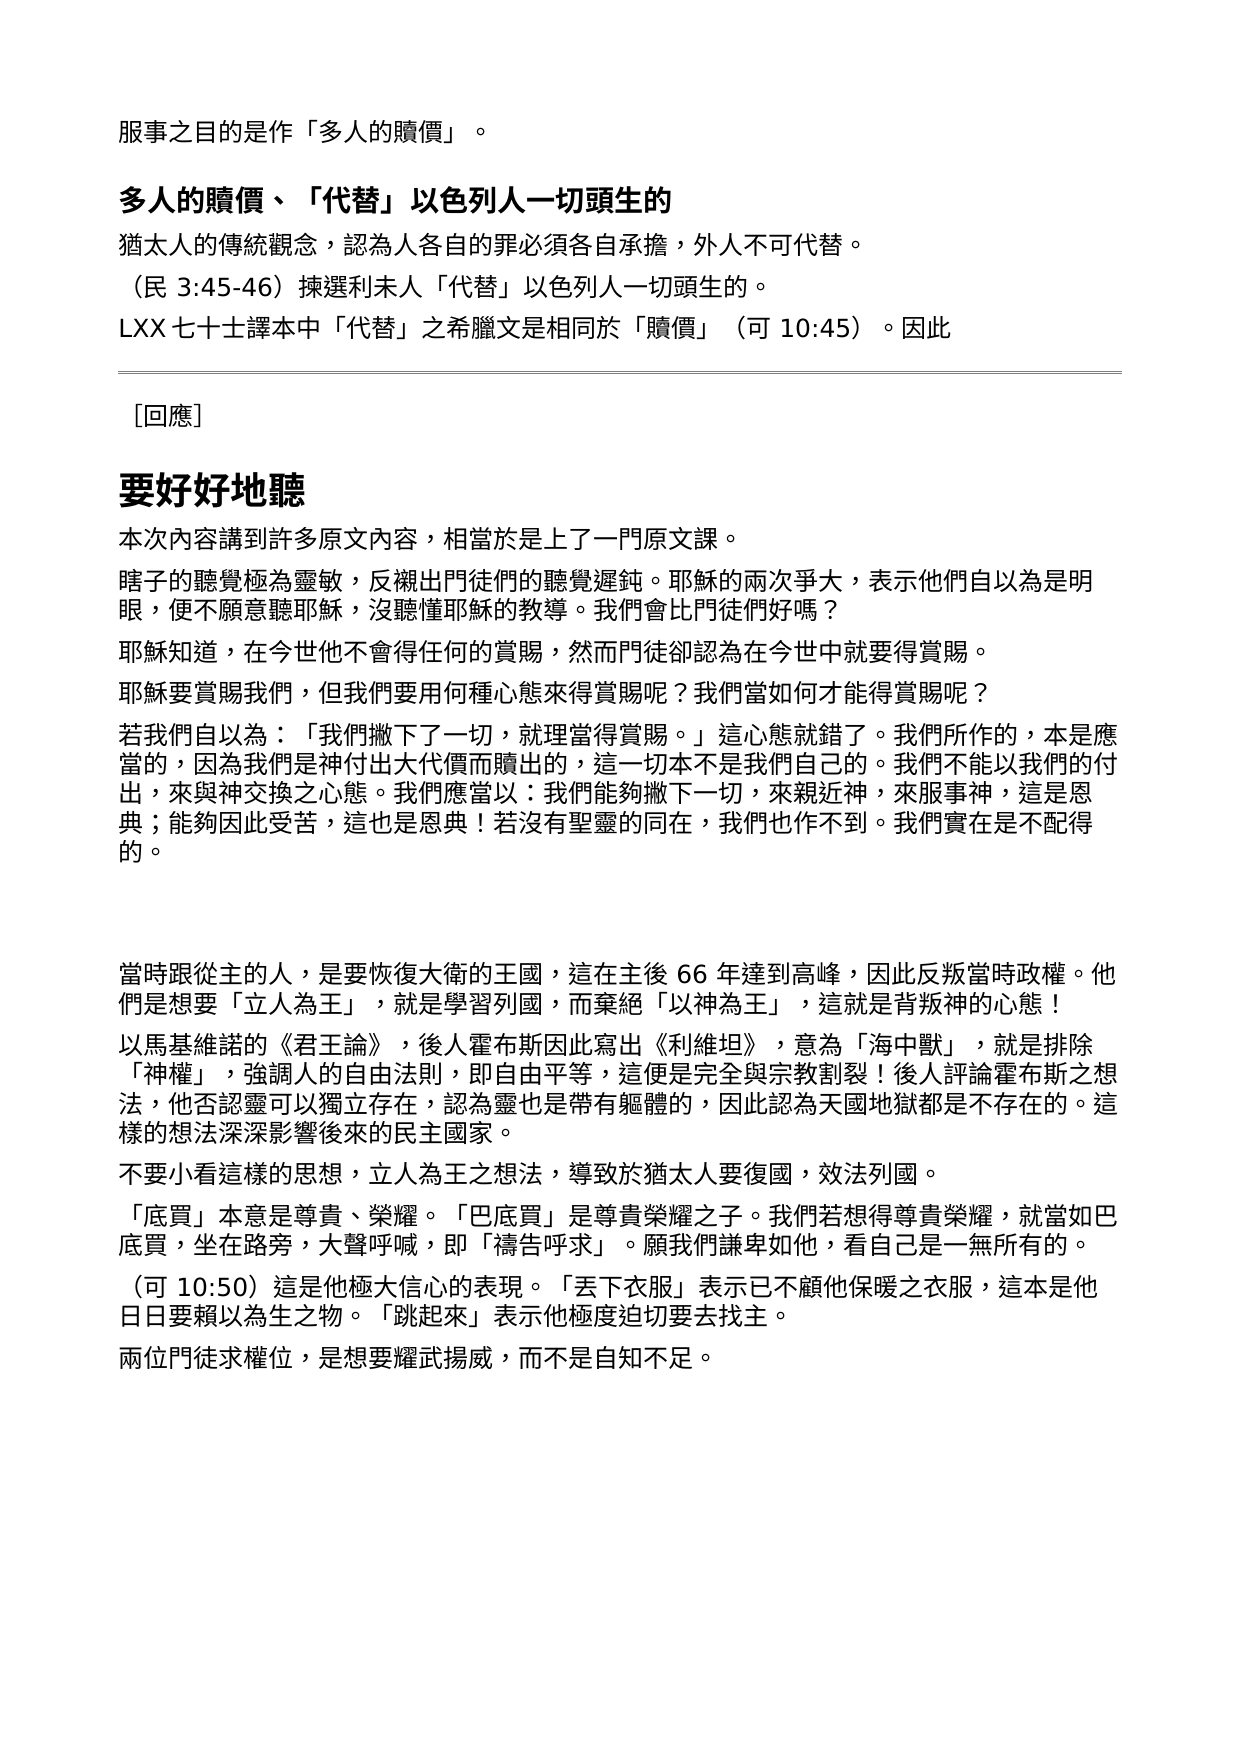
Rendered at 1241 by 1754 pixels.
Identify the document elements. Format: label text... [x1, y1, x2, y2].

text 本次內容講到許多原文內容，相當於是上了一門原文課。 [118, 525, 1122, 554]
subtitle 要好好地聽 [118, 469, 1122, 513]
text 耶穌要賞賜我們，但我們要用何種心態來得賞賜呢？我們當如何才能得賞賜呢？ [118, 679, 1122, 709]
text 服事之目的是作「多人的贖價」。 [118, 118, 1122, 147]
subtitle 多人的贖價、「代替」以色列人一切頭生的 [118, 185, 1122, 219]
text 「底買」本意是尊貴、榮耀。「巴底買」是尊貴榮耀之子。我們若想得尊貴榮耀，就當如巴底買，坐在路旁，大聲呼喊，即「禱告呼求」。願我們謙卑如他，看自己是一無所有的。 [118, 1202, 1122, 1261]
text ［回應］ [118, 403, 1122, 432]
text （可 10:50）這是他極大信心的表現。「丟下衣服」表示已不顧他保暖之衣服，這本是他日日要賴以為生之物。「跳起來」表示他極度迫切要去找主。 [118, 1273, 1122, 1332]
text 不要小看這樣的思想，立人為王之想法，導致於猶太人要復國，效法列國。 [118, 1161, 1122, 1190]
text 兩位門徒求權位，是想要耀武揚威，而不是自知不足。 [118, 1344, 1122, 1373]
text 猶太人的傳統觀念，認為人各自的罪必須各自承擔，外人不可代替。 [118, 231, 1122, 260]
text 瞎子的聽覺極為靈敏，反襯出門徒們的聽覺遲鈍。耶穌的兩次爭大，表示他們自以為是明眼，便不願意聽耶穌，沒聽懂耶穌的教導。我們會比門徒們好嗎？ [118, 567, 1122, 625]
text LXX七十士譯本中「代替」之希臘文是相同於「贖價」（可 10:45）。因此 [118, 314, 1122, 344]
text 當時跟從主的人，是要恢復大衛的王國，這在主後 66 年達到高峰，因此反叛當時政權。他們是想要「立人為王」，就是學習列國，而棄絕「以神為王」，這就是背叛神的心態！ [118, 961, 1122, 1019]
text 以馬基維諾的《君王論》，後人霍布斯因此寫出《利維坦》，意為「海中獸」，就是排除「神權」，強調人的自由法則，即自由平等，這便是完全與宗教割裂！後人評論霍布斯之想法，他否認靈可以獨立存在，認為靈也是帶有軀體的，因此認為天國地獄都是不存在的。這樣的想法深深影響後來的民主國家。 [118, 1032, 1122, 1148]
text 若我們自以為：「我們撇下了一切，就理當得賞賜。」這心態就錯了。我們所作的，本是應當的，因為我們是神付出大代價而贖出的，這一切本不是我們自己的。我們不能以我們的付出，來與神交換之心態。我們應當以：我們能夠撇下一切，來親近神，來服事神，這是恩典；能夠因此受苦，這也是恩典！若沒有聖靈的同在，我們也作不到。我們實在是不配得的。 [118, 721, 1122, 867]
text 耶穌知道，在今世他不會得任何的賞賜，然而門徒卻認為在今世中就要得賞賜。 [118, 638, 1122, 667]
text （民 3:45-46）揀選利未人「代替」以色列人一切頭生的。 [118, 273, 1122, 302]
